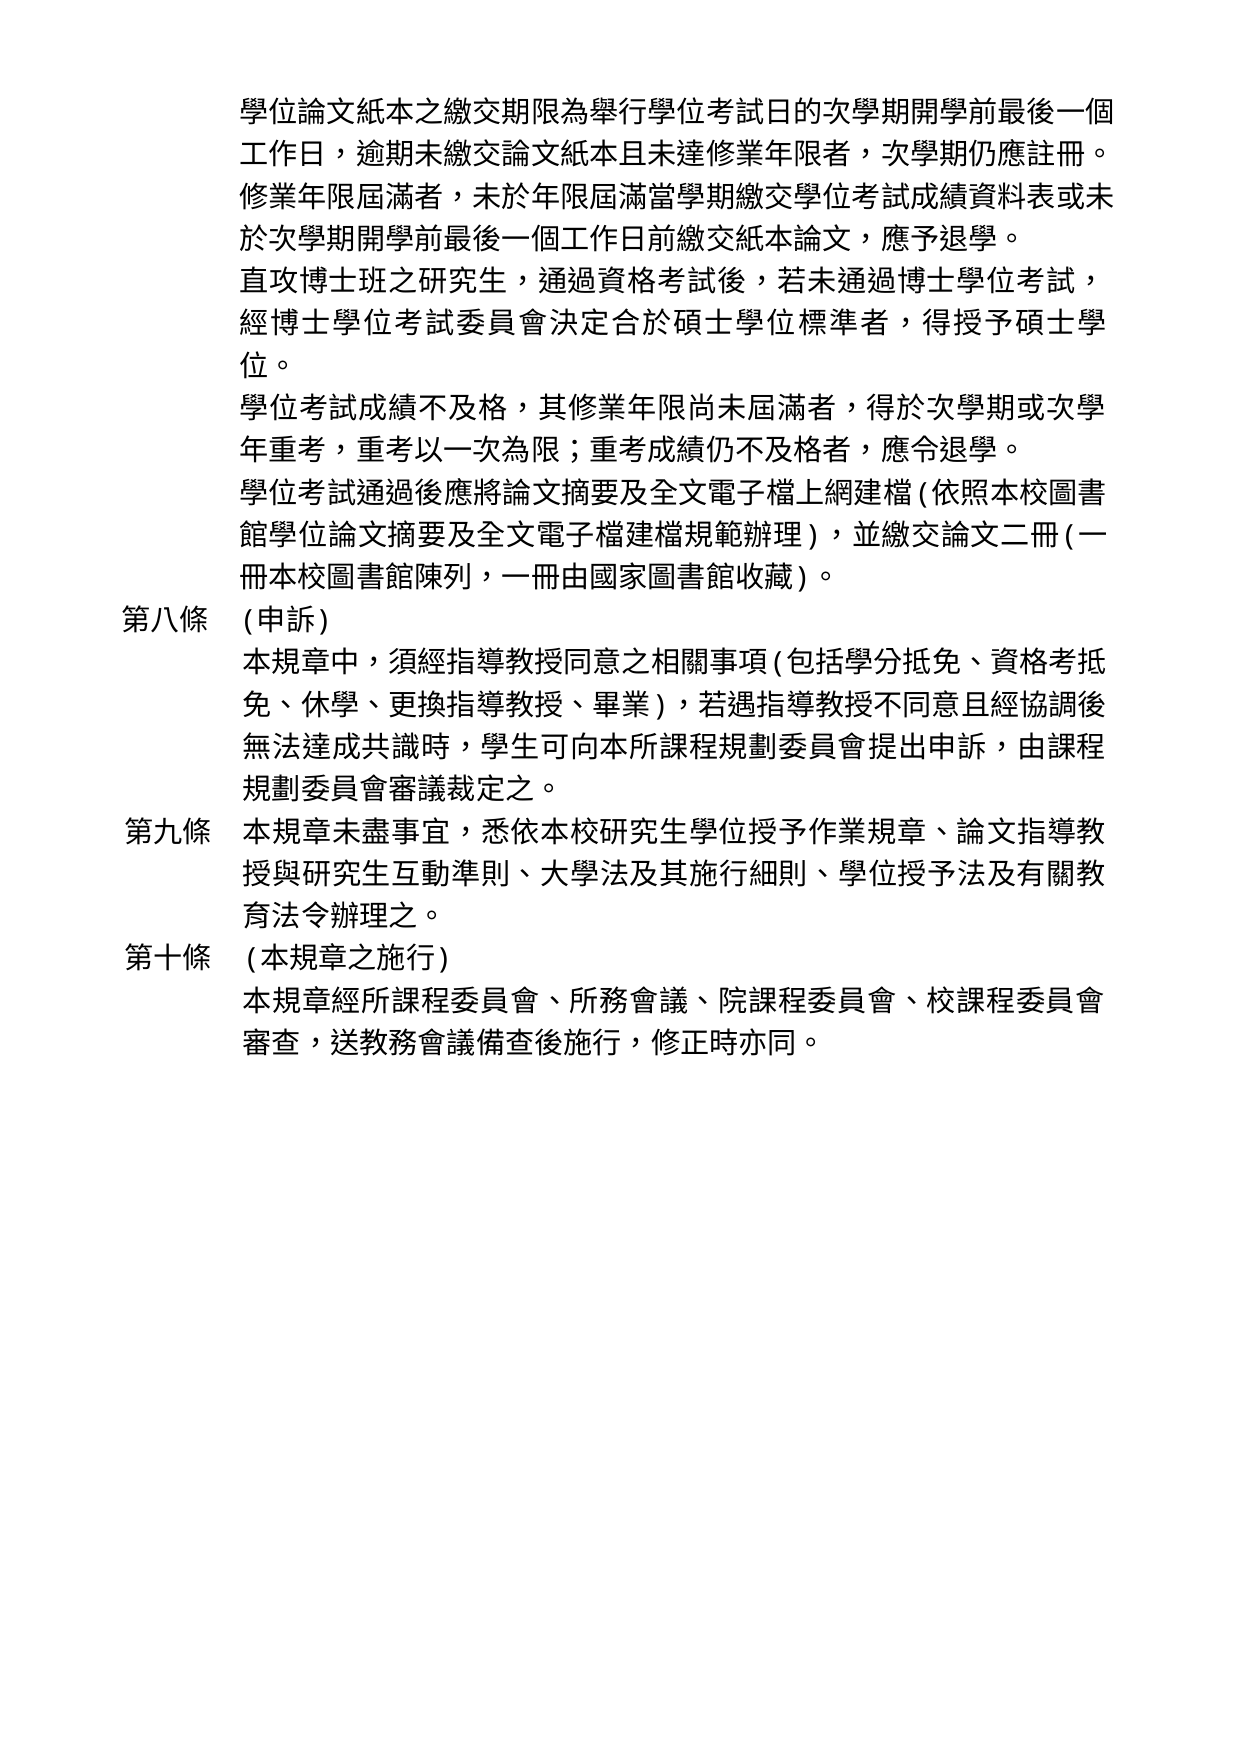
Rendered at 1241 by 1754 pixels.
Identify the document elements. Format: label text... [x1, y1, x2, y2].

table_cell (本規章之施行) 本規章經所課程委員會、所務會議、院課程委員會、校課程委員會審查，送教務會議備查後施行，修正時亦同。 [236, 935, 1122, 1062]
table_cell 第九條 [118, 808, 236, 935]
table_cell 第八條 [118, 596, 236, 808]
table_cell (申訴) 本規章中，須經指導教授同意之相關事項(包括學分抵免、資格考抵免、休學、更換指導教授、畢業)，若遇指導教授不同意且經協調後無法達成共識時，學生可向本所課程規劃委員會提出申訴，由課程規劃委員會審議裁定之。 [236, 596, 1122, 808]
table_cell 學位論文紙本之繳交期限為舉行學位考試日的次學期開學前最後一個工作日，逾期未繳交論文紙本且未達修業年限者，次學期仍應註冊。 修業年限屆滿者，未於年限屆滿當學期繳交學位考試成績資料表或未於次學期開學前最後一個工作日前繳交紙本論文，應予退學。 直攻博士班之研究生，通過資格考試後，若未通過博士學位考試，經博士學位考試委員會決定合於碩士學位標準者，得授予碩士學位。 學位考試成績不及格，其修業年限尚未屆滿者，得於次學期或次學年重考，重考以一次為限；重考成績仍不及格者，應令退學。 學位考試通過後應將論文摘要及全文電子檔上網建檔(依照本校圖書館學位論文摘要及全文電子檔建檔規範辦理)，並繳交論文二冊(一冊本校圖書館陳列，一冊由國家圖書館收藏)。 [236, 89, 1122, 596]
table_cell 本規章未盡事宜，悉依本校研究生學位授予作業規章、論文指導教授與研究生互動準則、大學法及其施行細則、學位授予法及有關教育法令辦理之。 [236, 808, 1122, 935]
table_cell [118, 89, 236, 596]
table_cell 第十條 [118, 935, 236, 1062]
